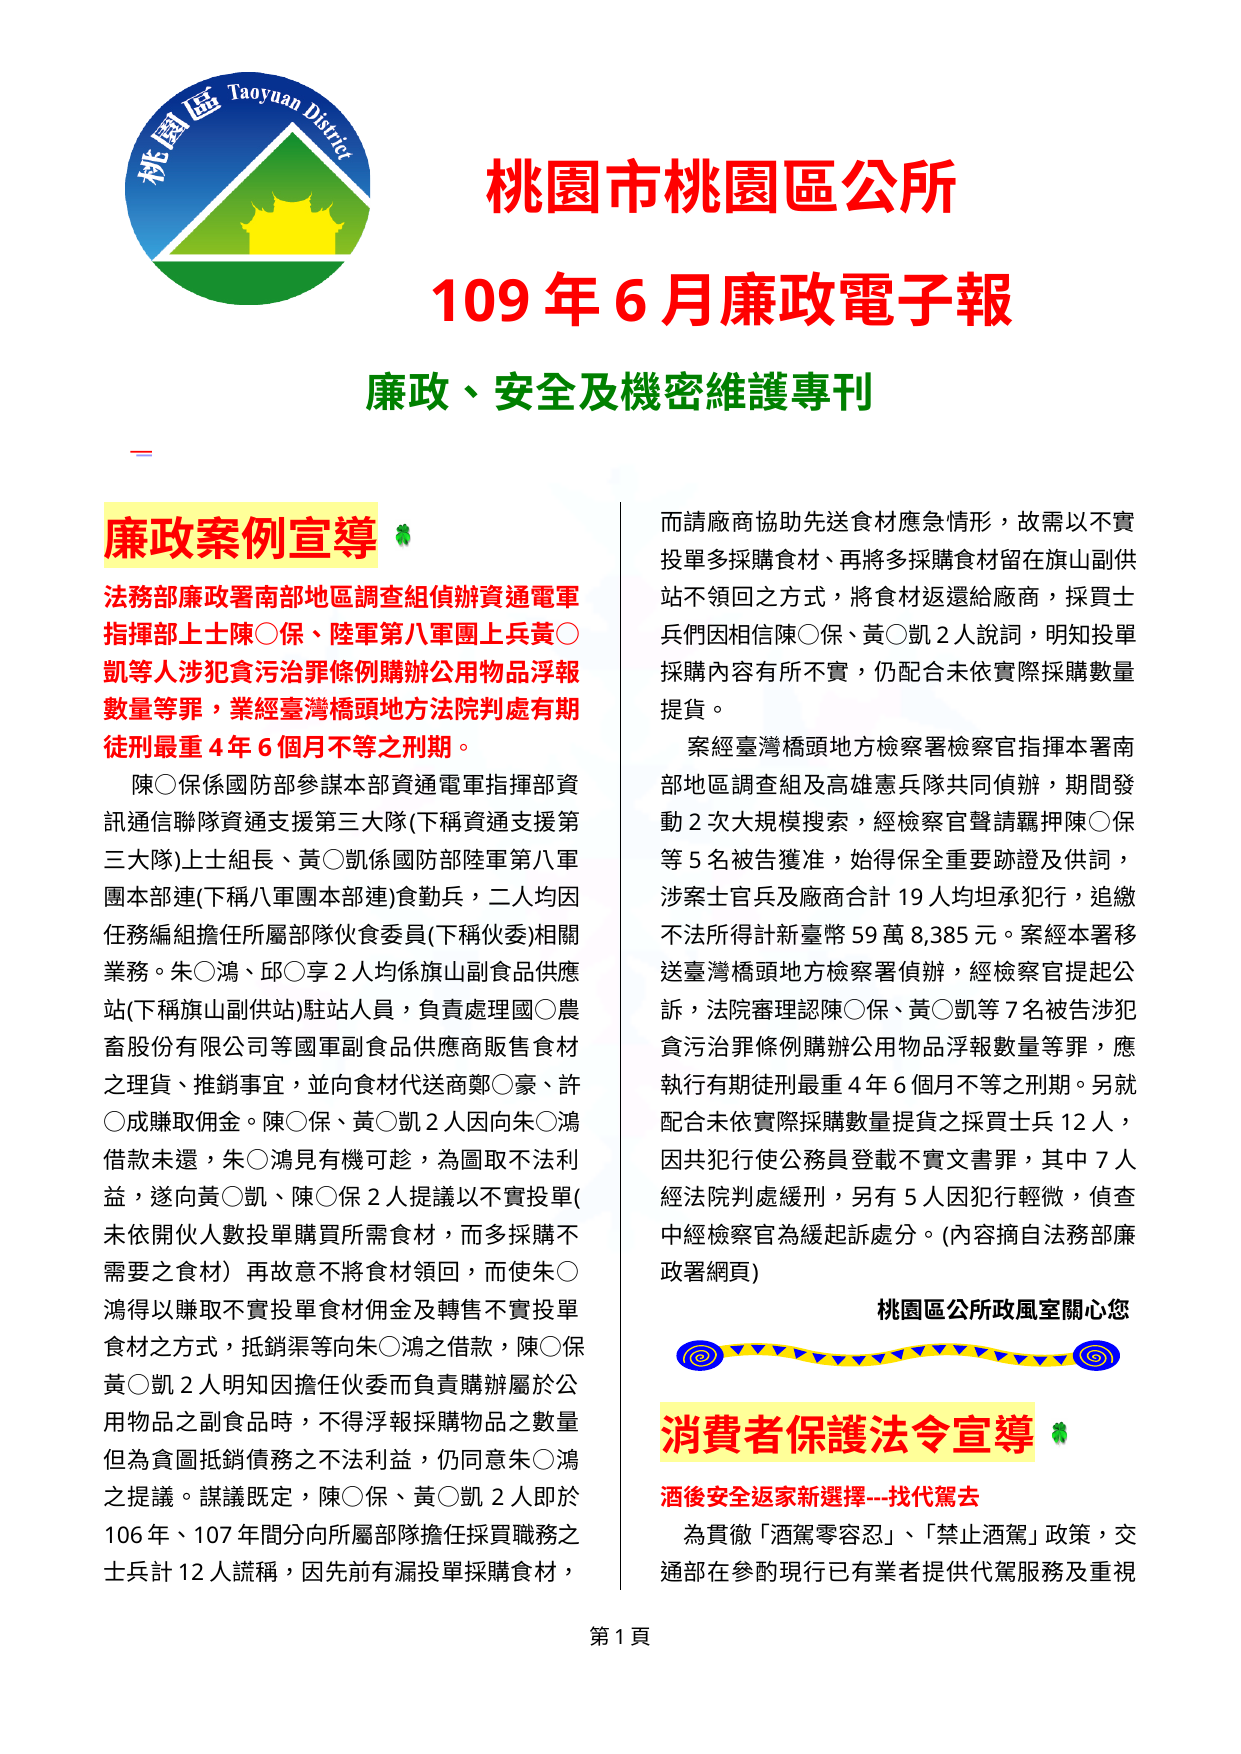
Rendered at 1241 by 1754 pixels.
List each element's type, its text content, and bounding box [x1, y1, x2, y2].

picture [395, 519, 411, 551]
text 廉政、安全及機密維護專刊 [187, 352, 1053, 391]
text 桃園市桃園區公所 [123, 71, 1053, 306]
text 法務部廉政署南部地區調查組偵辦資通電軍指揮部上士陳○保、陸軍第八軍團上兵黃○凱等人涉犯貪污治罪條例購辦公用物品浮報數量等罪，業經臺灣橋頭地方法院判處有期徒刑最重4年6個月不等之刑期。 [103, 577, 152, 764]
text 陳○保係國防部參謀本部資通電軍指揮部資訊通信聯隊資通支援第三大隊(下稱資通支援第三大隊)上士組長、黃○凱係國防部陸軍第八軍團本部連(下稱八軍團本部連)食勤兵，二人均因任務編組擔任所屬部隊伙食委員(下稱伙委)相關業務。朱○鴻、邱○享2人均係旗山副食品供應站(下稱旗山副供站)駐站人員，負責處理國○農畜股份有限公司等國軍副食品供應商販售食材之理貨、推銷事宜，並向食材代送商鄭○豪、許○成賺取佣金。陳○保、黃○凱2人因向朱○鴻借款未還，朱○鴻見有機可趁，為圖取不法利益，遂向黃○凱、陳○保2人提議以不實投單(未依開伙人數投單購買所需食材，而多採購不需要之食材）再故意不將食材領回，而使朱○鴻得以賺取不實投單食材佣金及轉售不實投單食材之方式，抵銷渠等向朱○鴻之借款，陳○保、黃○凱2人明知因擔任伙委而負責購辦屬於公用物品之副食品時，不得浮報採購物品之數量，但為貪圖抵銷債務之不法利益，仍同意朱○鴻之提議。謀議既定，陳○保、黃○凱2人即於106年、107年間分向所屬部隊擔任採買職務之士兵計12人謊稱，因先前有漏投單採購食材，而請廠商協助先送食材應急情形，故需以不實投單多採購食材、再將多採購食材留在旗山副供站不領回之方式，將食材返還給廠商，採買士兵們因相信陳○保、黃○凱2人說詞，明知投單採購內容有所不實，仍配合未依實際採購數量提貨。 [103, 764, 581, 1589]
text 109年6月廉政電子報 [162, 239, 1053, 352]
text 廉政案例宣導 [378, 510, 427, 559]
text 消費者保護法令宣導 [660, 1402, 1137, 1477]
picture [1051, 1418, 1068, 1449]
text 案經臺灣橋頭地方檢察署檢察官指揮本署南部地區調查組及高雄憲兵隊共同偵辦，期間發動2次大規模搜索，經檢察官聲請羈押陳○保等5名被告獲准，始得保全重要跡證及供詞，涉案士官兵及廠商合計19人均坦承犯行，追繳不法所得計新臺幣59萬8,385元。案經本署移送臺灣橋頭地方檢察署偵辦，經檢察官提起公訴，法院審理認陳○保、黃○凱等7名被告涉犯貪污治罪條例購辦公用物品浮報數量等罪，應執行有期徒刑最重4年6個月不等之刑期。另就配合未依實際採購數量提貨之採買士兵12人，因共犯行使公務員登載不實文書罪，其中7人經法院判處緩刑，另有5人因犯行輕微，偵查中經檢察官為緩起訴處分。(內容摘自法務部廉政署網頁) [1089, 727, 1137, 1289]
text 為貫徹「酒駕零容忍」、「禁止酒駕」政策，交通部在參酌現行已有業者提供代駕服務及重視 [660, 1514, 1137, 1589]
text 廉政案例宣導 [103, 502, 152, 577]
picture [125, 72, 371, 305]
text 酒後安全返家新選擇---找代駕去 [660, 1477, 1137, 1514]
text 桃園區公所政風室關心您 [660, 1289, 1137, 1327]
